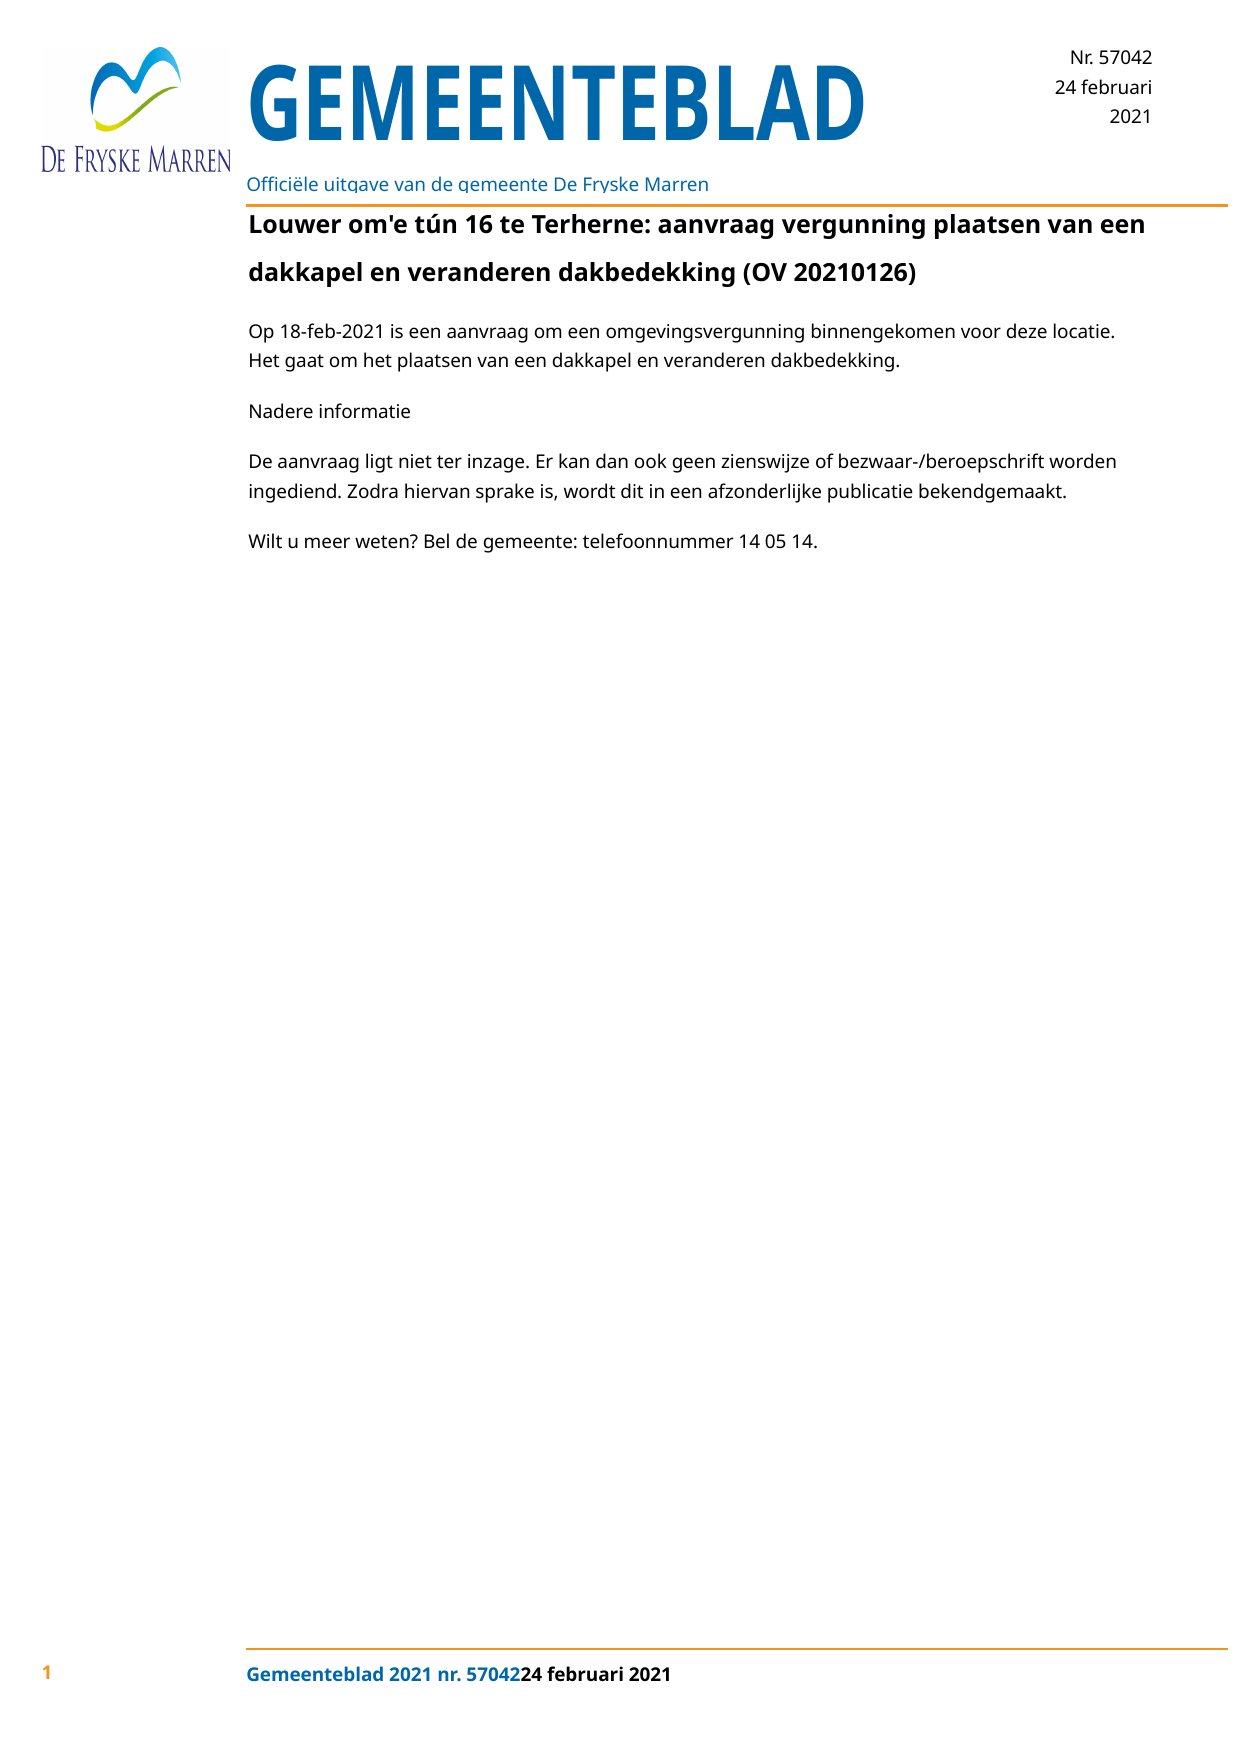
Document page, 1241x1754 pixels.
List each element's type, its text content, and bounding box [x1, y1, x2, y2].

text Nadere informatie [248, 398, 1152, 424]
text Op 18-feb-2021 is een aanvraag om een omgevingsvergunning binnengekomen voor deze locatie. Het gaat om het plaatsen van een dakkapel en veranderen dakbedekking. [248, 318, 1152, 373]
text Louwer om'e tún 16 te Terherne: aanvraag vergunning plaatsen van een dakkapel en veranderen dakbedekking (OV 20210126) [248, 207, 1152, 288]
text De aanvraag ligt niet ter inzage. Er kan dan ook geen zienswijze of bezwaar-/beroepschrift worden ingediend. Zodra hiervan sprake is, wordt dit in een afzonderlijke publicatie bekendgemaakt. [248, 448, 1152, 504]
picture [41, 47, 231, 172]
text Wilt u meer weten? Bel de gemeente: telefoonnummer 14 05 14. [248, 528, 1152, 554]
